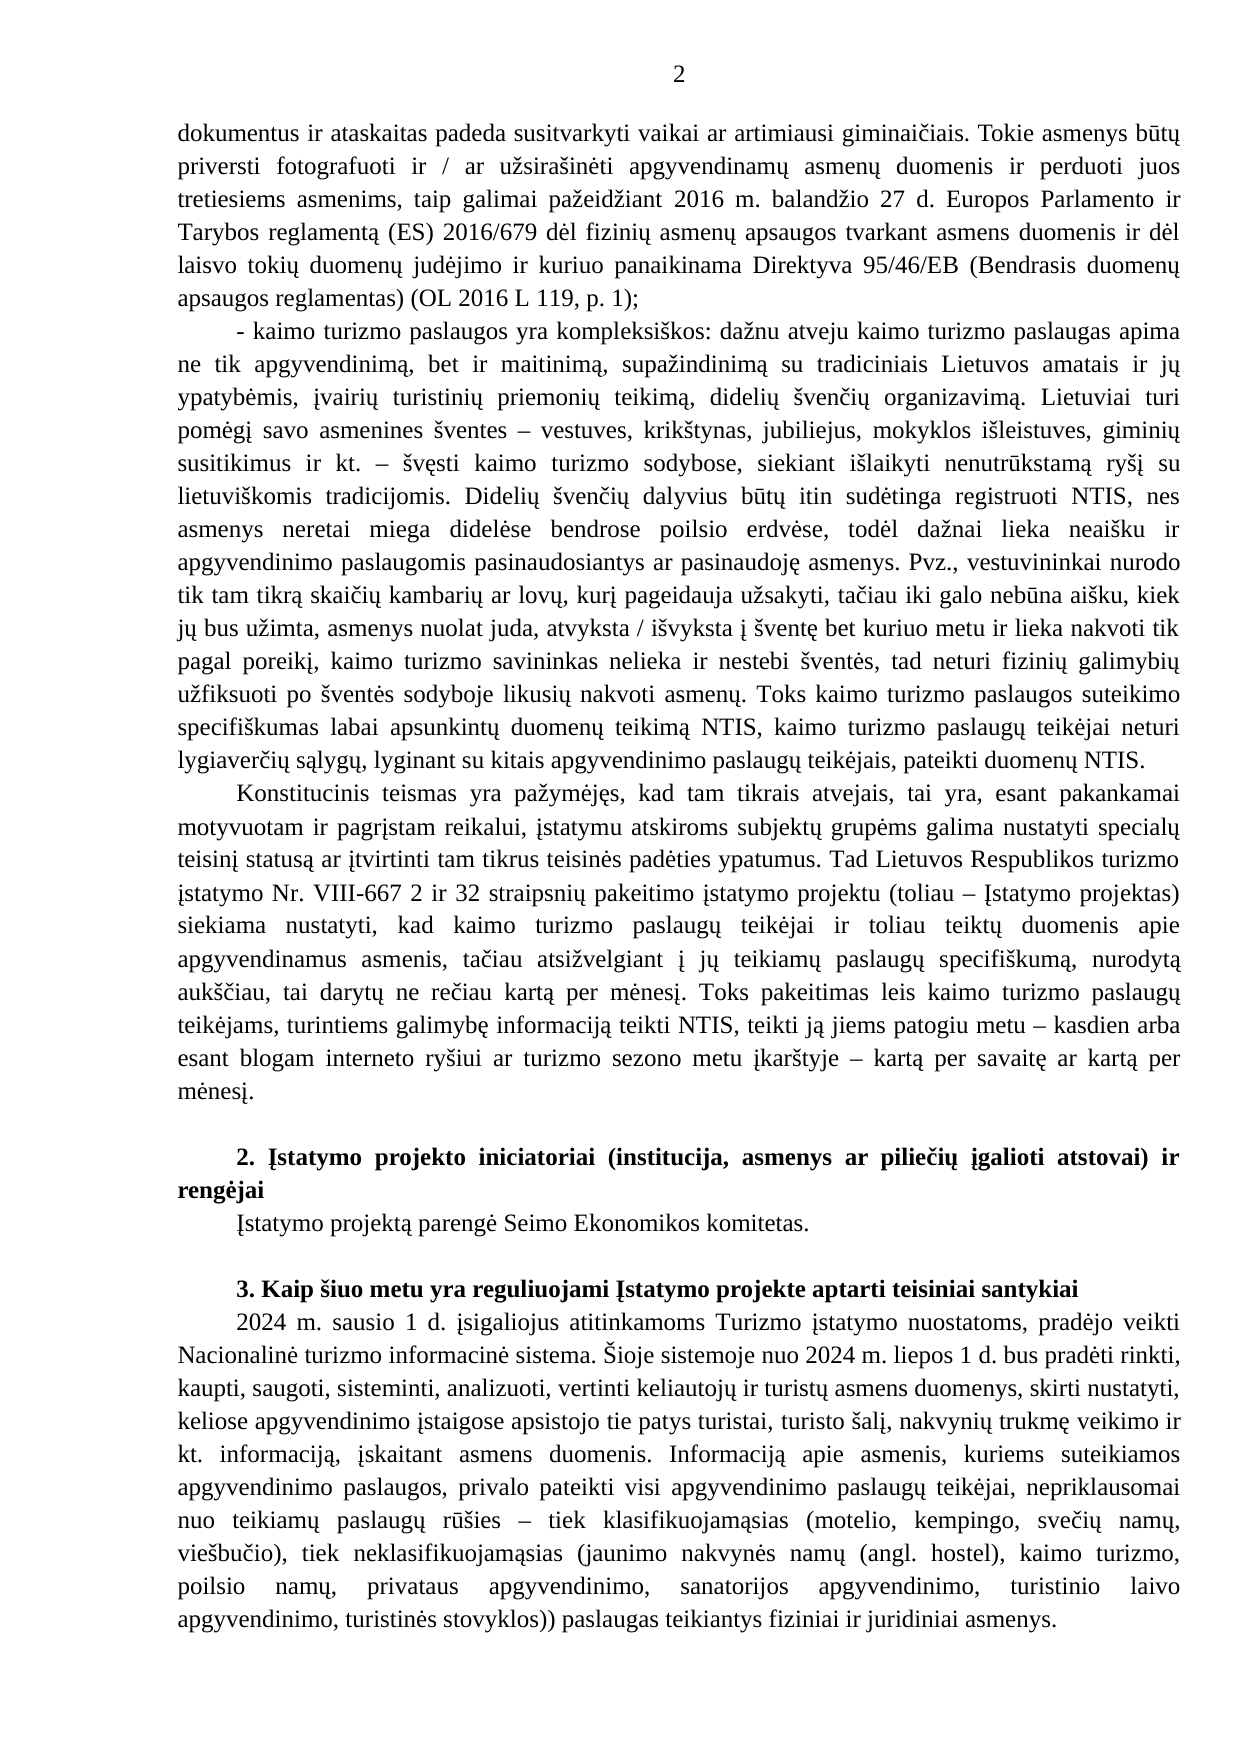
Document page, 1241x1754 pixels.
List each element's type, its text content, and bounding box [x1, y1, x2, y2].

text Įstatymo projektą parengė Seimo Ekonomikos komitetas. [177, 1208, 1181, 1237]
text Konstitucinis teismas yra pažymėjęs, kad tam tikrais atvejais, tai yra, esant pakankamai motyvuotam ir pagrįstam reikalui, įstatymu atskiroms subjektų grupėms galima nustatyti specialų teisinį statusą ar įtvirtinti tam tikrus teisinės padėties ypatumus. Tad Lietuvos Respublikos turizmo įstatymo Nr. VIII-667 2 ir 32 straipsnių pakeitimo įstatymo projektu (toliau – Įstatymo projektas) siekiama nustatyti, kad kaimo turizmo paslaugų teikėjai ir toliau teiktų duomenis apie apgyvendinamus asmenis, tačiau atsižvelgiant į jų teikiamų paslaugų specifiškumą, nurodytą aukščiau, tai darytų ne rečiau kartą per mėnesį. Toks pakeitimas leis kaimo turizmo paslaugų teikėjams, turintiems galimybę informaciją teikti NTIS, teikti ją jiems patogiu metu – kasdien arba esant blogam interneto ryšiui ar turizmo sezono metu įkarštyje – kartą per savaitę ar kartą per mėnesį. [177, 778, 1181, 1104]
text 2024 m. sausio 1 d. įsigaliojus atitinkamoms Turizmo įstatymo nuostatoms, pradėjo veikti Nacionalinė turizmo informacinė sistema. Šioje sistemoje nuo 2024 m. liepos 1 d. bus pradėti rinkti, kaupti, saugoti, sisteminti, analizuoti, vertinti keliautojų ir turistų asmens duomenys, skirti nustatyti, keliose apgyvendinimo įstaigose apsistojo tie patys turistai, turisto šalį, nakvynių trukmę veikimo ir kt. informaciją, įskaitant asmens duomenis. Informaciją apie asmenis, kuriems suteikiamos apgyvendinimo paslaugos, privalo pateikti visi apgyvendinimo paslaugų teikėjai, nepriklausomai nuo teikiamų paslaugų rūšies – tiek klasifikuojamąsias (motelio, kempingo, svečių namų, viešbučio), tiek neklasifikuojamąsias (jaunimo nakvynės namų (angl. hostel), kaimo turizmo, poilsio namų, privataus apgyvendinimo, sanatorijos apgyvendinimo, turistinio laivo apgyvendinimo, turistinės stovyklos)) paslaugas teikiantys fiziniai ir juridiniai asmenys. [177, 1307, 1181, 1633]
text 2. Įstatymo projekto iniciatoriai (institucija, asmenys ar piliečių įgalioti atstovai) ir rengėjai [177, 1142, 1181, 1203]
text dokumentus ir ataskaitas padeda susitvarkyti vaikai ar artimiausi giminaičiais. Tokie asmenys būtų priversti fotografuoti ir / ar užsirašinėti apgyvendinamų asmenų duomenis ir perduoti juos tretiesiems asmenims, taip galimai pažeidžiant 2016 m. balandžio 27 d. Europos Parlamento ir Tarybos reglamentą (ES) 2016/679 dėl fizinių asmenų apsaugos tvarkant asmens duomenis ir dėl laisvo tokių duomenų judėjimo ir kuriuo panaikinama Direktyva 95/46/EB (Bendrasis duomenų apsaugos reglamentas) (OL 2016 L 119, p. 1); [177, 118, 1181, 312]
text - kaimo turizmo paslaugos yra kompleksiškos: dažnu atveju kaimo turizmo paslaugas apima ne tik apgyvendinimą, bet ir maitinimą, supažindinimą su tradiciniais Lietuvos amatais ir jų ypatybėmis, įvairių turistinių priemonių teikimą, didelių švenčių organizavimą. Lietuviai turi pomėgį savo asmenines šventes – vestuves, krikštynas, jubiliejus, mokyklos išleistuves, giminių susitikimus ir kt. – švęsti kaimo turizmo sodybose, siekiant išlaikyti nenutrūkstamą ryšį su lietuviškomis tradicijomis. Didelių švenčių dalyvius būtų itin sudėtinga registruoti NTIS, nes asmenys neretai miega didelėse bendrose poilsio erdvėse, todėl dažnai lieka neaišku ir apgyvendinimo paslaugomis pasinaudosiantys ar pasinaudoję asmenys. Pvz., vestuvininkai nurodo tik tam tikrą skaičių kambarių ar lovų, kurį pageidauja užsakyti, tačiau iki galo nebūna aišku, kiek jų bus užimta, asmenys nuolat juda, atvyksta / išvyksta į šventę bet kuriuo metu ir lieka nakvoti tik pagal poreikį, kaimo turizmo savininkas nelieka ir nestebi šventės, tad neturi fizinių galimybių užfiksuoti po šventės sodyboje likusių nakvoti asmenų. Toks kaimo turizmo paslaugos suteikimo specifiškumas labai apsunkintų duomenų teikimą NTIS, kaimo turizmo paslaugų teikėjai neturi lygiaverčių sąlygų, lyginant su kitais apgyvendinimo paslaugų teikėjais, pateikti duomenų NTIS. [177, 316, 1181, 774]
text 3. Kaip šiuo metu yra reguliuojami Įstatymo projekte aptarti teisiniai santykiai [177, 1274, 1181, 1303]
